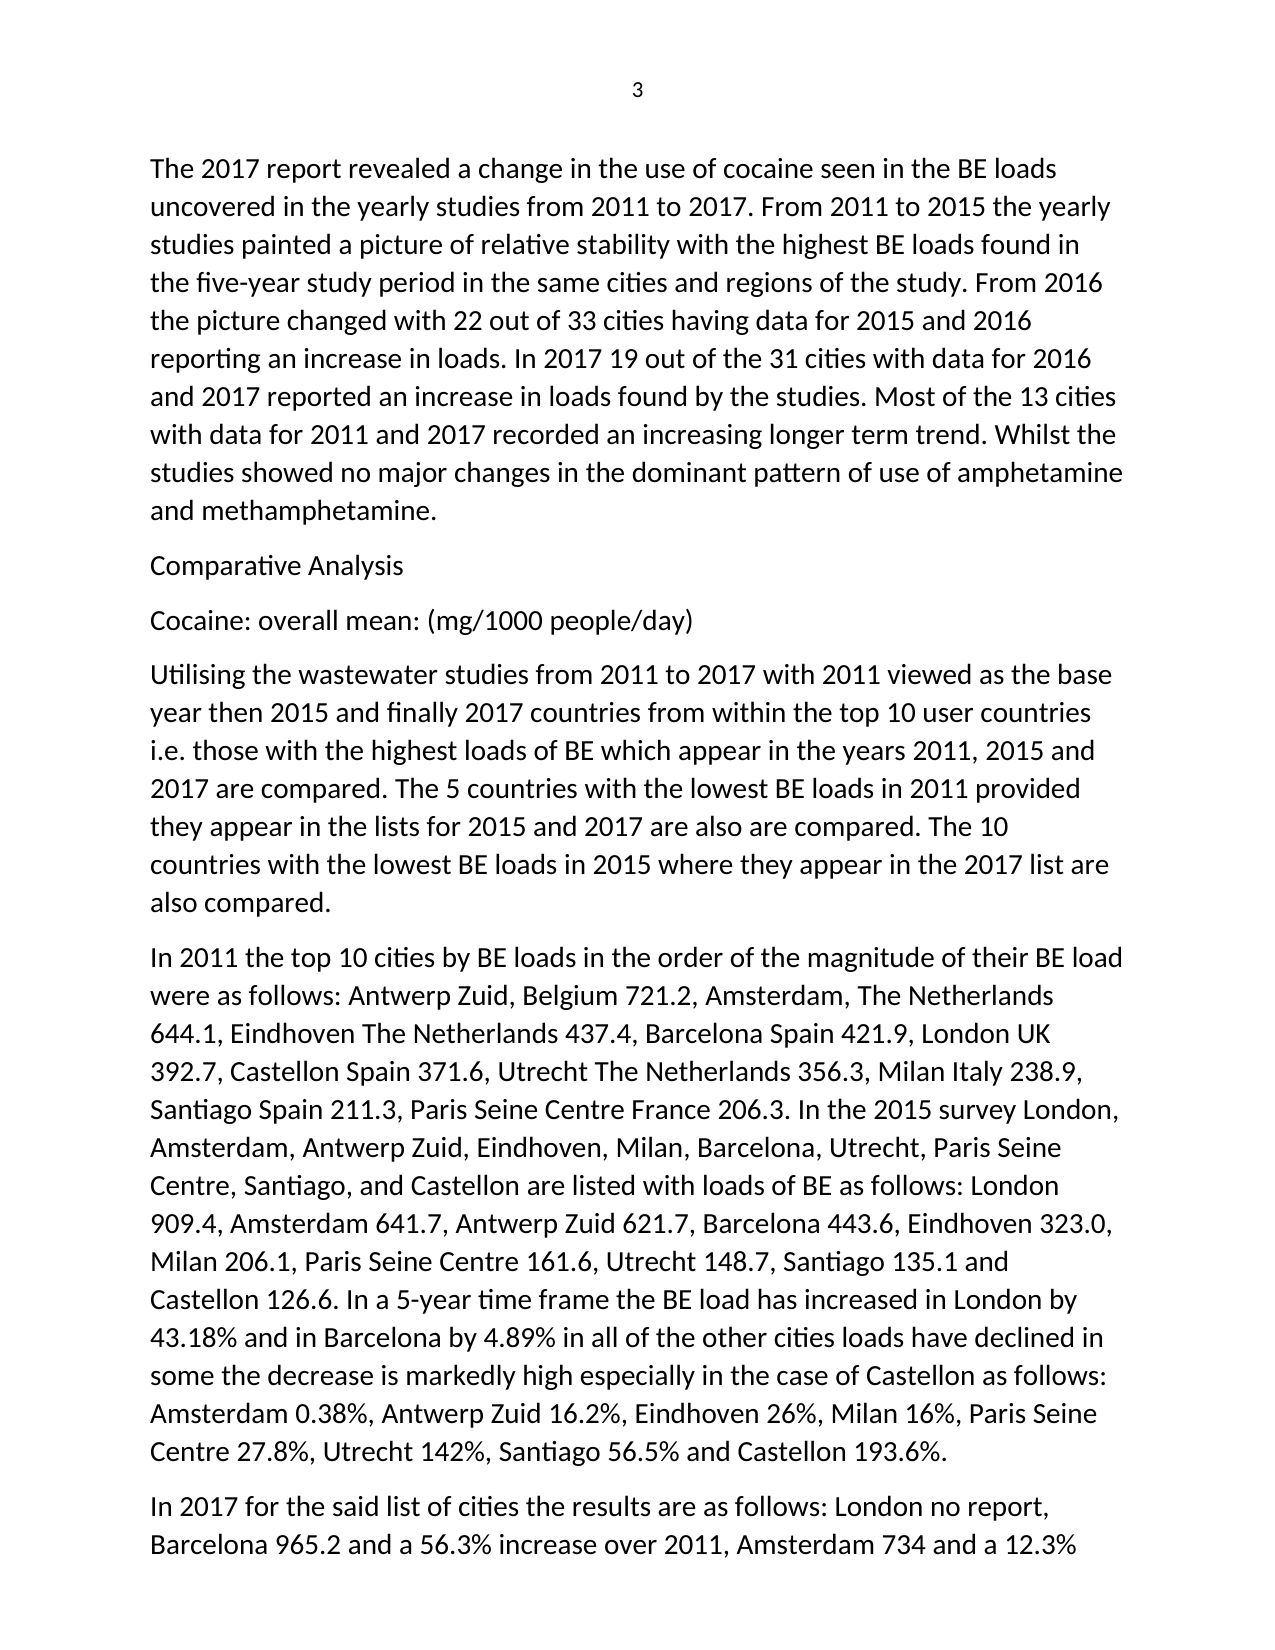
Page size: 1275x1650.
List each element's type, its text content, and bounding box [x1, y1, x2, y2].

text The 2017 report revealed a change in the use of cocaine seen in the BE loads uncovered in the yearly studies from 2011 to 2017. From 2011 to 2015 the yearly studies painted a picture of relative stability with the highest BE loads found in the five-year study period in the same cities and regions of the study. From 2016 the picture changed with 22 out of 33 cities having data for 2015 and 2016 reporting an increase in loads. In 2017 19 out of the 31 cities with data for 2016 and 2017 reported an increase in loads found by the studies. Most of the 13 cities with data for 2011 and 2017 recorded an increasing longer term trend. Whilst the studies showed no major changes in the dominant pattern of use of amphetamine and methamphetamine. [150, 150, 1125, 528]
text Utilising the wastewater studies from 2011 to 2017 with 2011 viewed as the base year then 2015 and finally 2017 countries from within the top 10 user countries i.e. those with the highest loads of BE which appear in the years 2011, 2015 and 2017 are compared. The 5 countries with the lowest BE loads in 2011 provided they appear in the lists for 2015 and 2017 are also are compared. The 10 countries with the lowest BE loads in 2015 where they appear in the 2017 list are also compared. [150, 656, 1125, 920]
text In 2017 for the said list of cities the results are as follows: London no report, Barcelona 965.2 and a 56.3% increase over 2011, Amsterdam 734 and a 12.3% [150, 1488, 1125, 1562]
text Comparative Analysis [150, 547, 1125, 582]
text Cocaine: overall mean: (mg/1000 people/day) [150, 602, 1125, 637]
text In 2011 the top 10 cities by BE loads in the order of the magnitude of their BE load were as follows: Antwerp Zuid, Belgium 721.2, Amsterdam, The Netherlands 644.1, Eindhoven The Netherlands 437.4, Barcelona Spain 421.9, London UK 392.7, Castellon Spain 371.6, Utrecht The Netherlands 356.3, Milan Italy 238.9, Santiago Spain 211.3, Paris Seine Centre France 206.3. In the 2015 survey London, Amsterdam, Antwerp Zuid, Eindhoven, Milan, Barcelona, Utrecht, Paris Seine Centre, Santiago, and Castellon are listed with loads of BE as follows: London 909.4, Amsterdam 641.7, Antwerp Zuid 621.7, Barcelona 443.6, Eindhoven 323.0, Milan 206.1, Paris Seine Centre 161.6, Utrecht 148.7, Santiago 135.1 and Castellon 126.6. In a 5-year time frame the BE load has increased in London by 43.18% and in Barcelona by 4.89% in all of the other cities loads have declined in some the decrease is markedly high especially in the case of Castellon as follows: Amsterdam 0.38%, Antwerp Zuid 16.2%, Eindhoven 26%, Milan 16%, Paris Seine Centre 27.8%, Utrecht 142%, Santiago 56.5% and Castellon 193.6%. [150, 939, 1125, 1469]
